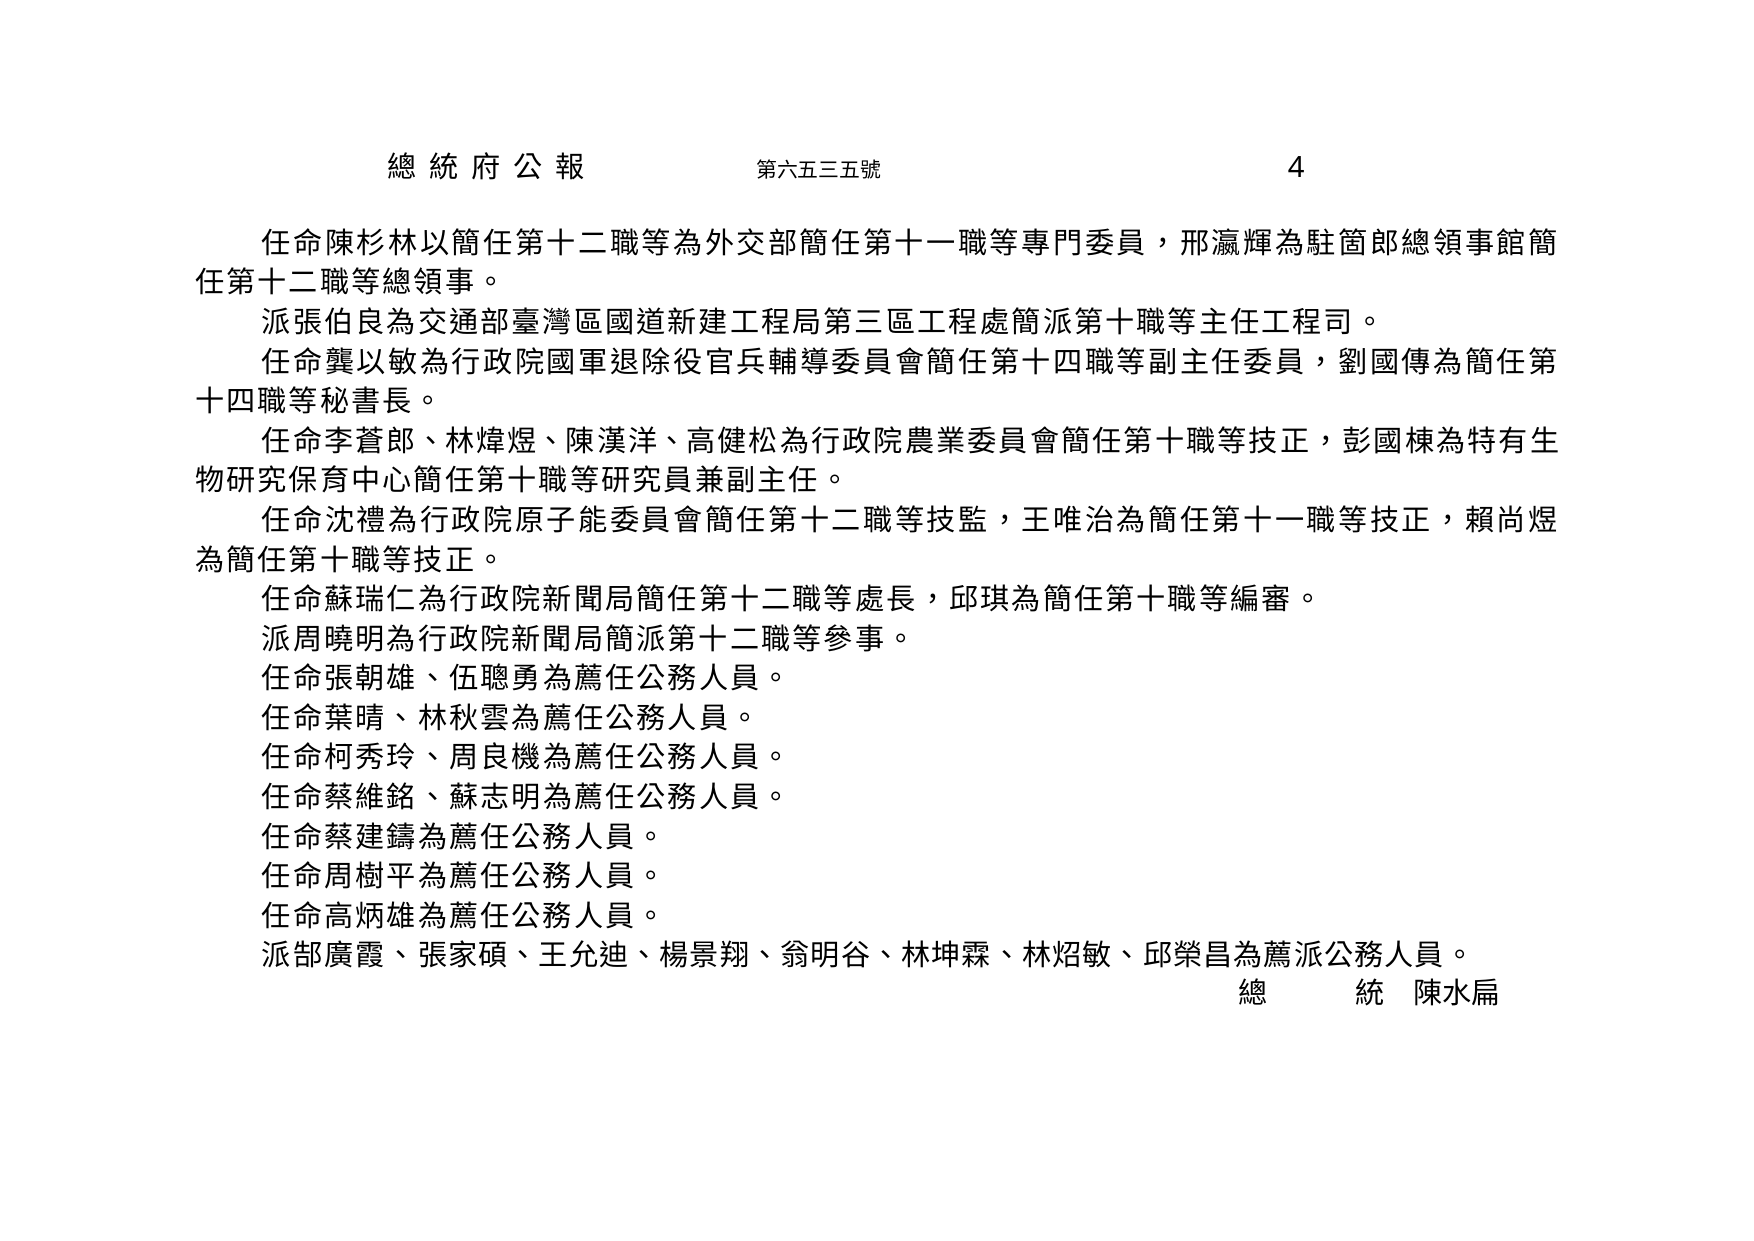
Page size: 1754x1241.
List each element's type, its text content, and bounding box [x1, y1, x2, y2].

text 派郜廣霞、張家碩、王允迪、楊景翔、翁明谷、林坤霖、林炤敏、邱榮昌為薦派公務人員。 [195, 934, 1559, 974]
text 任命張朝雄、伍聰勇為薦任公務人員。 [195, 657, 1559, 697]
text 任命高炳雄為薦任公務人員。 [195, 894, 1559, 934]
text 派張伯良為交通部臺灣區國道新建工程局第三區工程處簡派第十職等主任工程司。 [195, 301, 1559, 340]
text 任命陳杉林以簡任第十二職等為外交部簡任第十一職等專門委員，邢瀛輝為駐箇郎總領事館簡任第十二職等總領事。 [195, 222, 1559, 301]
text 任命龔以敏為行政院國軍退除役官兵輔導委員會簡任第十四職等副主任委員，劉國傳為簡任第十四職等秘書長。 [195, 340, 1559, 419]
text 任命蘇瑞仁為行政院新聞局簡任第十二職等處長，邱琪為簡任第十職等編審。 [195, 578, 1559, 617]
text 派周曉明為行政院新聞局簡派第十二職等參事。 [195, 617, 1559, 657]
text 任命柯秀玲、周良機為薦任公務人員。 [195, 736, 1559, 776]
text 任命李蒼郎、林煒煜、陳漢洋、高健松為行政院農業委員會簡任第十職等技正，彭國棟為特有生物研究保育中心簡任第十職等研究員兼副主任。 [195, 419, 1559, 499]
text 任命蔡建鑄為薦任公務人員。 [195, 815, 1559, 855]
text 任命沈禮為行政院原子能委員會簡任第十二職等技監，王唯治為簡任第十一職等技正，賴尚煜為簡任第十職等技正。 [195, 499, 1559, 578]
text 任命周樹平為薦任公務人員。 [195, 855, 1559, 894]
text 任命蔡維銘、蘇志明為薦任公務人員。 [195, 776, 1559, 815]
text 總 統 陳水扁 [195, 974, 1501, 1011]
text 任命葉晴、林秋雲為薦任公務人員。 [195, 697, 1559, 736]
